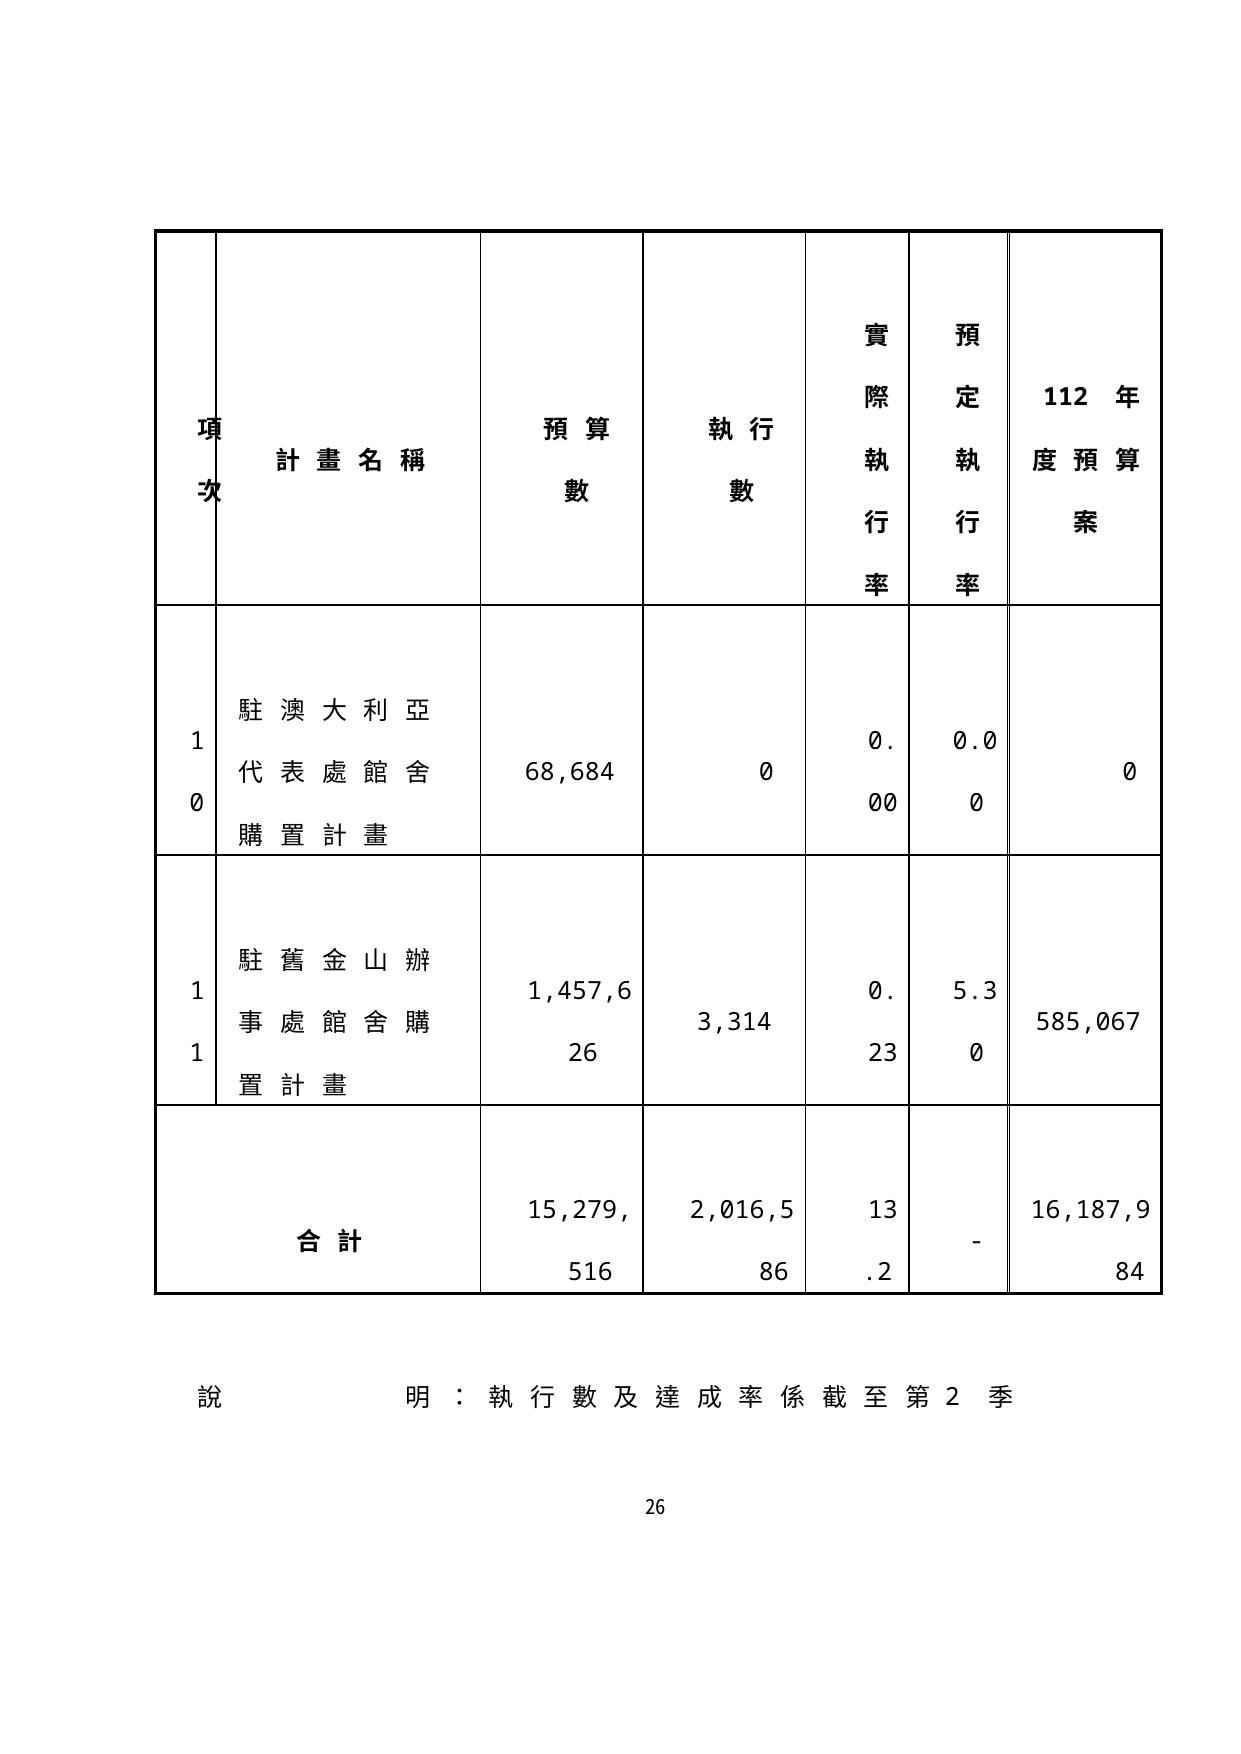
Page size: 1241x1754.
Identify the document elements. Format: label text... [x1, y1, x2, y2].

table_cell 10 [157, 606, 215, 854]
table_cell 0 [644, 606, 805, 854]
table_cell 16,187,984 [1010, 1106, 1160, 1292]
table_cell 合計 [157, 1106, 480, 1292]
table_header 執行數 [644, 233, 805, 604]
table_cell 0.00 [806, 606, 908, 854]
table_cell 3,314 [644, 856, 805, 1104]
table_cell 駐澳大利亞代表處館舍購置計畫 [217, 606, 480, 854]
table_header 112年度預算案 [1010, 233, 1160, 604]
table_cell 68,684 [481, 606, 642, 854]
table_cell 2,016,586 [644, 1106, 805, 1292]
table_header 項次 [157, 233, 215, 604]
table_cell 1,457,626 [481, 856, 642, 1104]
table_cell 15,279,516 [481, 1106, 642, 1292]
table_cell 駐舊金山辦事處館舍購置計畫 [217, 856, 480, 1104]
text 說 明：執行數及達成率係截至第2 季 [144, 1354, 1022, 1417]
table_cell 5.30 [910, 856, 1007, 1104]
table_cell 11 [157, 856, 215, 1104]
table_cell - [910, 1106, 1007, 1292]
table_header 計畫名稱 [217, 233, 480, 604]
table_cell 0 [1010, 606, 1160, 854]
table_cell 0.00 [910, 606, 1007, 854]
table_header 預算數 [481, 233, 642, 604]
table_header 預定執行率 [910, 233, 1007, 604]
table_header 實際執行率 [806, 233, 908, 604]
table_cell 13.2 [806, 1106, 908, 1292]
table_cell 585,067 [1010, 856, 1160, 1104]
table_cell 0.23 [806, 856, 908, 1104]
